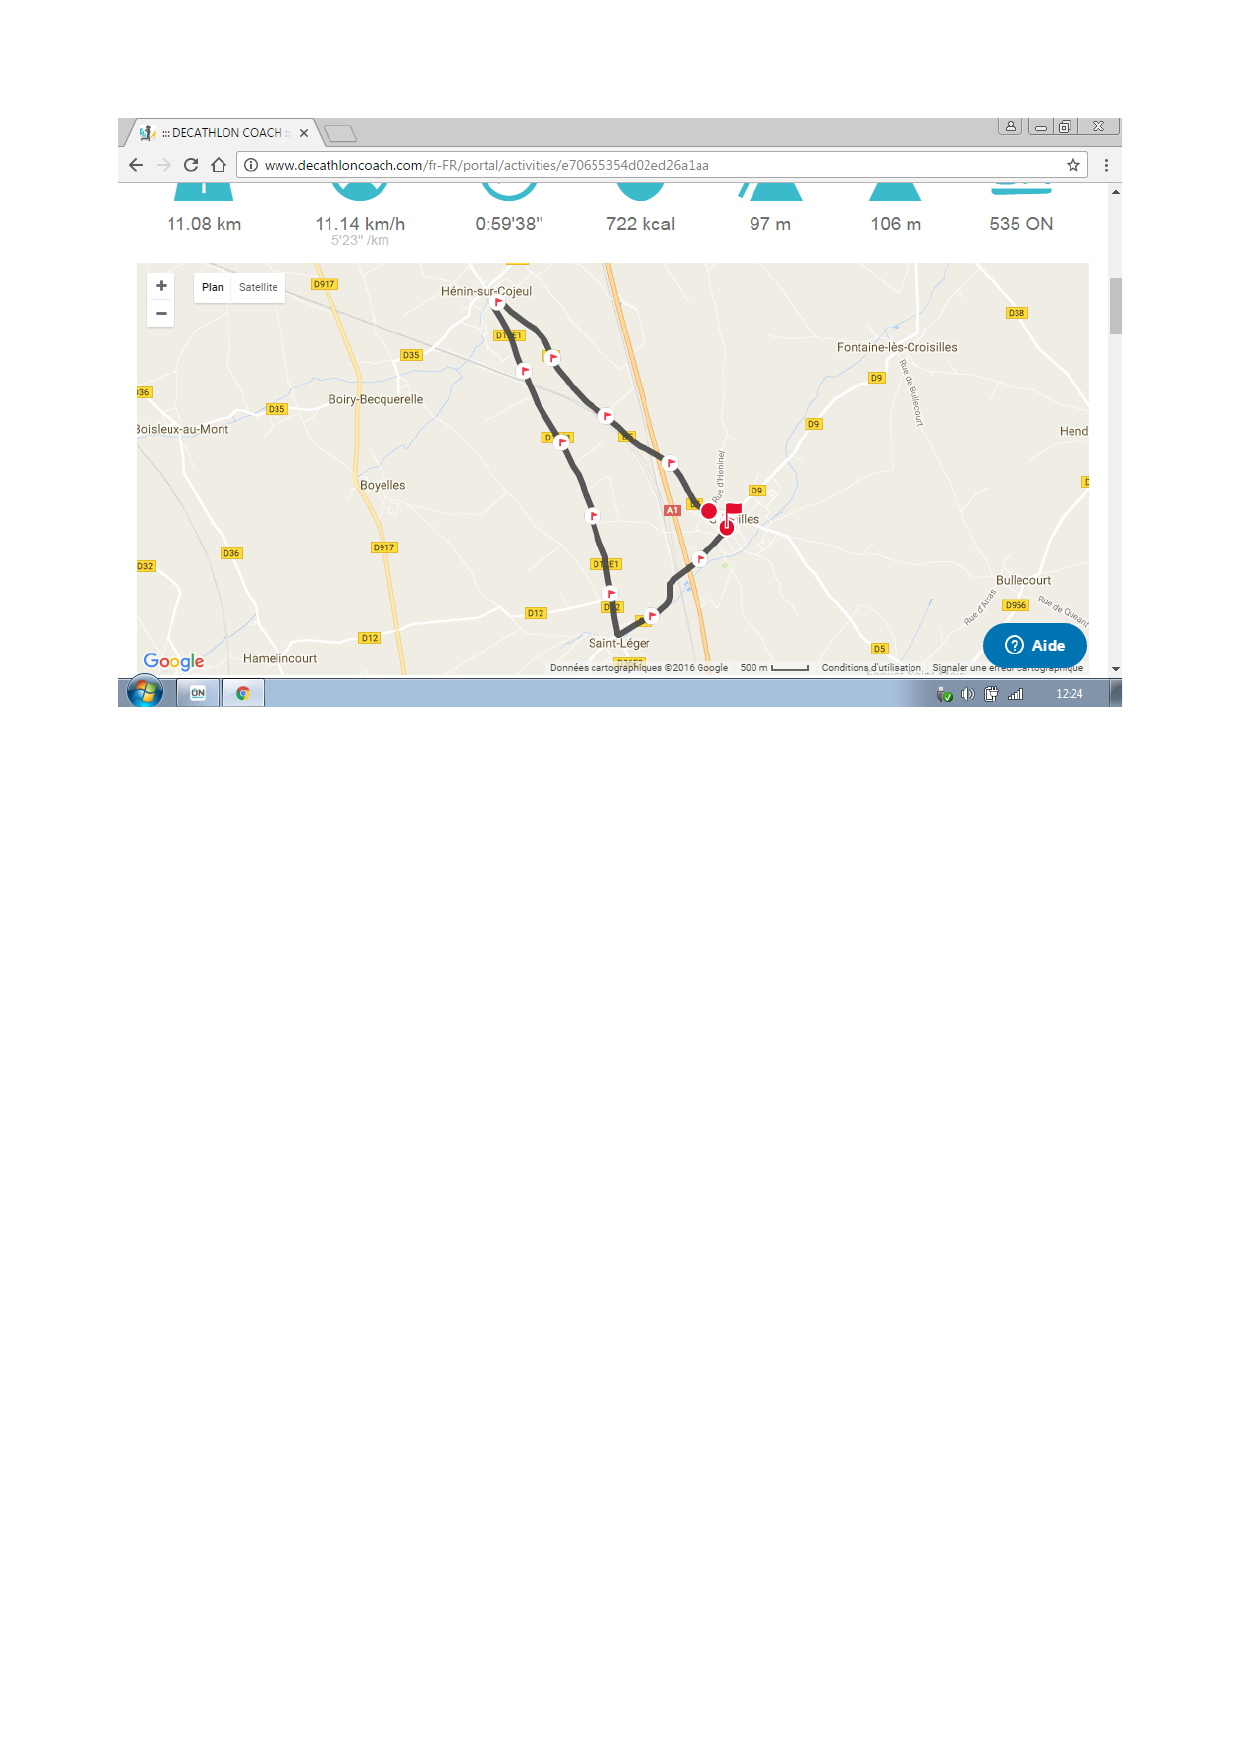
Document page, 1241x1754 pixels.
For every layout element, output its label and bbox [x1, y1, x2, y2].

picture [118, 118, 1123, 707]
